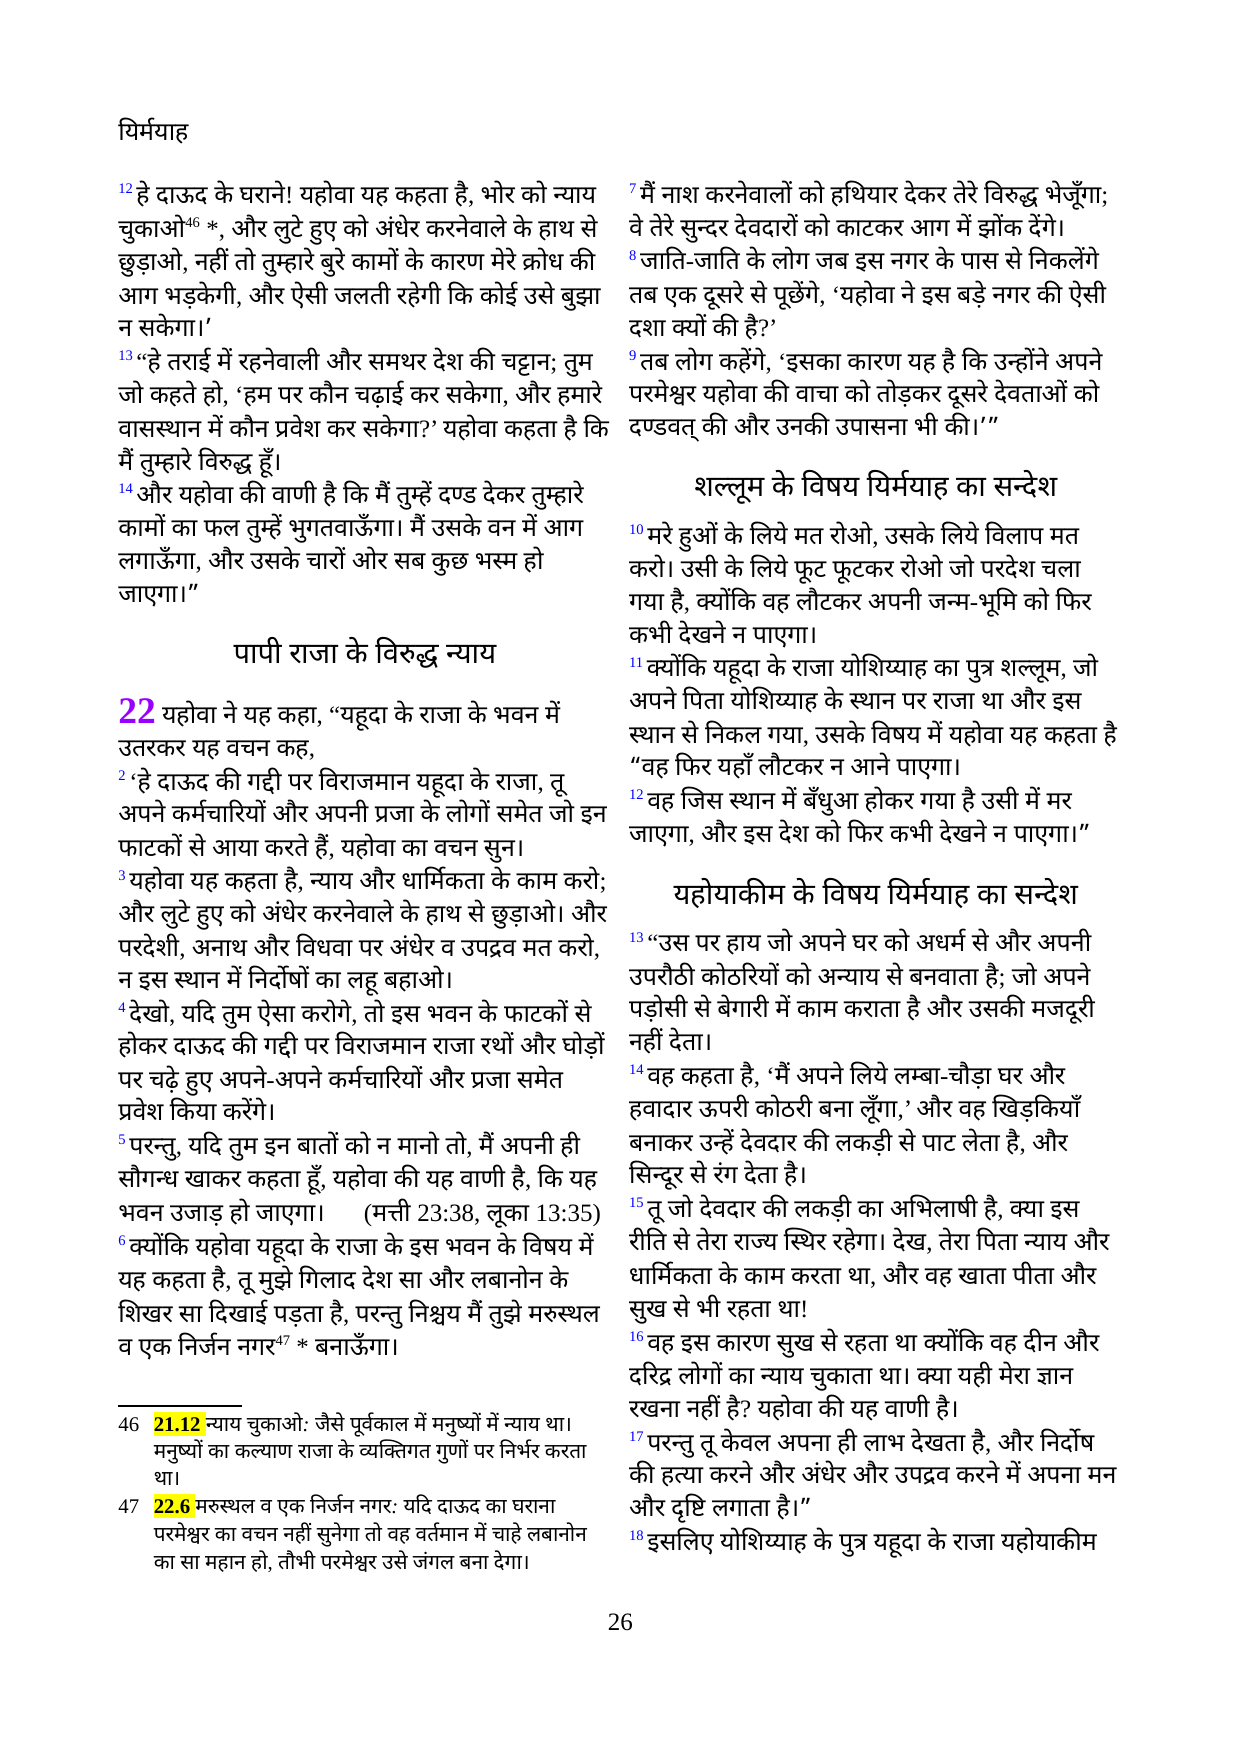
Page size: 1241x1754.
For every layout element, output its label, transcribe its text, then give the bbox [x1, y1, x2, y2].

text 12 वह जिस स्थान में बँधुआ होकर गया है उसी में मर जाएगा, और इस देश को फिर कभी देखने न पाएगा।” [629, 786, 1122, 853]
text 22.6 मरुस्थल व एक निर्जन नगर: यदि दाऊद का घराना परमेश्वर का वचन नहीं सुनेगा तो वह वर्तमान में चाहे लबानोन का सा महान हो, तौभी परमेश्वर उसे जंगल बना देगा। [118, 1494, 611, 1578]
text 9 तब लोग कहेंगे, ‘इसका कारण यह है कि उन्होंने अपने परमेश्वर यहोवा की वाचा को तोड़कर दूसरे देवताओं को दण्डवत् की और उनकी उपासना भी की।’” [629, 347, 1122, 446]
text 10 मरे हुओं के लिये मत रोओ, उसके लिये विलाप मत करो। उसी के लिये फूट फूटकर रोओ जो परदेश चला गया है, क्योंकि वह लौटकर अपनी जन्म-भूमि को फिर कभी देखने न पाएगा। [629, 521, 1122, 653]
subtitle पापी राजा के विरुद्ध न्याय [118, 637, 611, 676]
text 13 “हे तराई में रहनेवाली और समथर देश की चट्टान; तुम जो कहते हो, ‘हम पर कौन चढ़ाई कर सकेगा, और हमारे वासस्थान में कौन प्रवेश कर सकेगा?’ यहोवा कहता है कि मैं तुम्हारे विरुद्ध हूँ। [118, 347, 611, 480]
text 14 और यहोवा की वाणी है कि मैं तुम्हें दण्ड देकर तुम्हारे कामों का फल तुम्हें भुगतवाऊँगा। मैं उसके वन में आग लगाऊँगा, और उसके चारों ओर सब कुछ भस्म हो जाएगा।” [118, 480, 611, 612]
text 12 हे दाऊद के घराने! यहोवा यह कहता है, भोर को न्याय चुकाओ *, और लुटे हुए को अंधेर करनेवाले के हाथ से छुड़ाओ, नहीं तो तुम्हारे बुरे कामों के कारण मेरे क्रोध की आग भड़केगी, और ऐसी जलती रहेगी कि कोई उसे बुझा न सकेगा।’ [118, 180, 611, 347]
text 22 यहोवा ने यह कहा, “यहूदा के राजा के भवन में उतरकर यह वचन कह, [118, 688, 611, 767]
text 2 ‘हे दाऊद की गद्दी पर विराजमान यहूदा के राजा, तू अपने कर्मचारियों और अपनी प्रजा के लोगों समेत जो इन फाटकों से आया करते हैं, यहोवा का वचन सुन। [118, 767, 611, 866]
text 15 तू जो देवदार की लकड़ी का अभिलाषी है, क्या इस रीति से तेरा राज्य स्थिर रहेगा। देख, तेरा पिता न्याय और धार्मिकता के काम करता था, और वह खाता पीता और सुख से भी रहता था! [629, 1194, 1122, 1328]
subtitle यहोयाकीम के विषय यिर्मयाह का सन्देश [629, 878, 1122, 916]
text 13 “उस पर हाय जो अपने घर को अधर्म से और अपनी उपरौठी कोठरियों को अन्याय से बनवाता है; जो अपने पड़ोसी से बेगारी में काम कराता है और उसकी मजदूरी नहीं देता। [629, 928, 1122, 1061]
text 17 परन्तु तू केवल अपना ही लाभ देखता है, और निर्दोष की हत्या करने और अंधेर और उपद्रव करने में अपना मन और दृष्टि लगाता है।” [629, 1428, 1122, 1527]
text 11 क्योंकि यहूदा के राजा योशिय्याह का पुत्र शल्लूम, जो अपने पिता योशिय्याह के स्थान पर राजा था और इस स्थान से निकल गया, उसके विषय में यहोवा यह कहता है “वह फिर यहाँ लौटकर न आने पाएगा। [629, 653, 1122, 786]
text 5 परन्तु, यदि तुम इन बातों को न मानो तो, मैं अपनी ही सौगन्ध खाकर कहता हूँ, यहोवा की यह वाणी है, कि यह भवन उजाड़ हो जाएगा। (मत्ती 23:38, लूका 13:35) [118, 1131, 611, 1232]
text 16 वह इस कारण सुख से रहता था क्योंकि वह दीन और दरिद्र लोगों का न्याय चुकाता था। क्या यही मेरा ज्ञान रखना नहीं है? यहोवा की यह वाणी है। [629, 1328, 1122, 1428]
text 4 देखो, यदि तुम ऐसा करोगे, तो इस भवन के फाटकों से होकर दाऊद की गद्दी पर विराजमान राजा रथों और घोड़ों पर चढ़े हुए अपने-अपने कर्मचारियों और प्रजा समेत प्रवेश किया करेंगे। [118, 999, 611, 1131]
text 7 मैं नाश करनेवालों को हथियार देकर तेरे विरुद्ध भेजूँगा; वे तेरे सुन्दर देवदारों को काटकर आग में झोंक देंगे। [629, 180, 1122, 246]
text 21.12 न्याय चुकाओ: जैसे पूर्वकाल में मनुष्यों में न्याय था। मनुष्यों का कल्याण राजा के व्यक्तिगत गुणों पर निर्भर करता था। [118, 1412, 611, 1494]
subtitle शल्लूम के विषय यिर्मयाह का सन्देश [629, 471, 1122, 509]
text 18 इसलिए योशिय्याह के पुत्र यहूदा के राजा यहोयाकीम [629, 1527, 1122, 1560]
text 14 वह कहता है, ‘मैं अपने लिये लम्बा-चौड़ा घर और हवादार ऊपरी कोठरी बना लूँगा,’ और वह खिड़कियाँ बनाकर उन्हें देवदार की लकड़ी से पाट लेता है, और सिन्दूर से रंग देता है। [629, 1061, 1122, 1194]
text 3 यहोवा यह कहता है, न्याय और धार्मिकता के काम करो; और लुटे हुए को अंधेर करनेवाले के हाथ से छुड़ाओ। और परदेशी, अनाथ और विधवा पर अंधेर व उपद्रव मत करो, न इस स्थान में निर्दोषों का लहू बहाओ। [118, 866, 611, 999]
text 8 जाति-जाति के लोग जब इस नगर के पास से निकलेंगे तब एक दूसरे से पूछेंगे, ‘यहोवा ने इस बड़े नगर की ऐसी दशा क्यों की है?’ [629, 246, 1122, 347]
text 6 क्योंकि यहोवा यहूदा के राजा के इस भवन के विषय में यह कहता है, तू मुझे गिलाद देश सा और लबानोन के शिखर सा दिखाई पड़ता है, परन्तु निश्चय मैं तुझे मरुस्थल व एक निर्जन नगर * बनाऊँगा। [118, 1232, 611, 1366]
